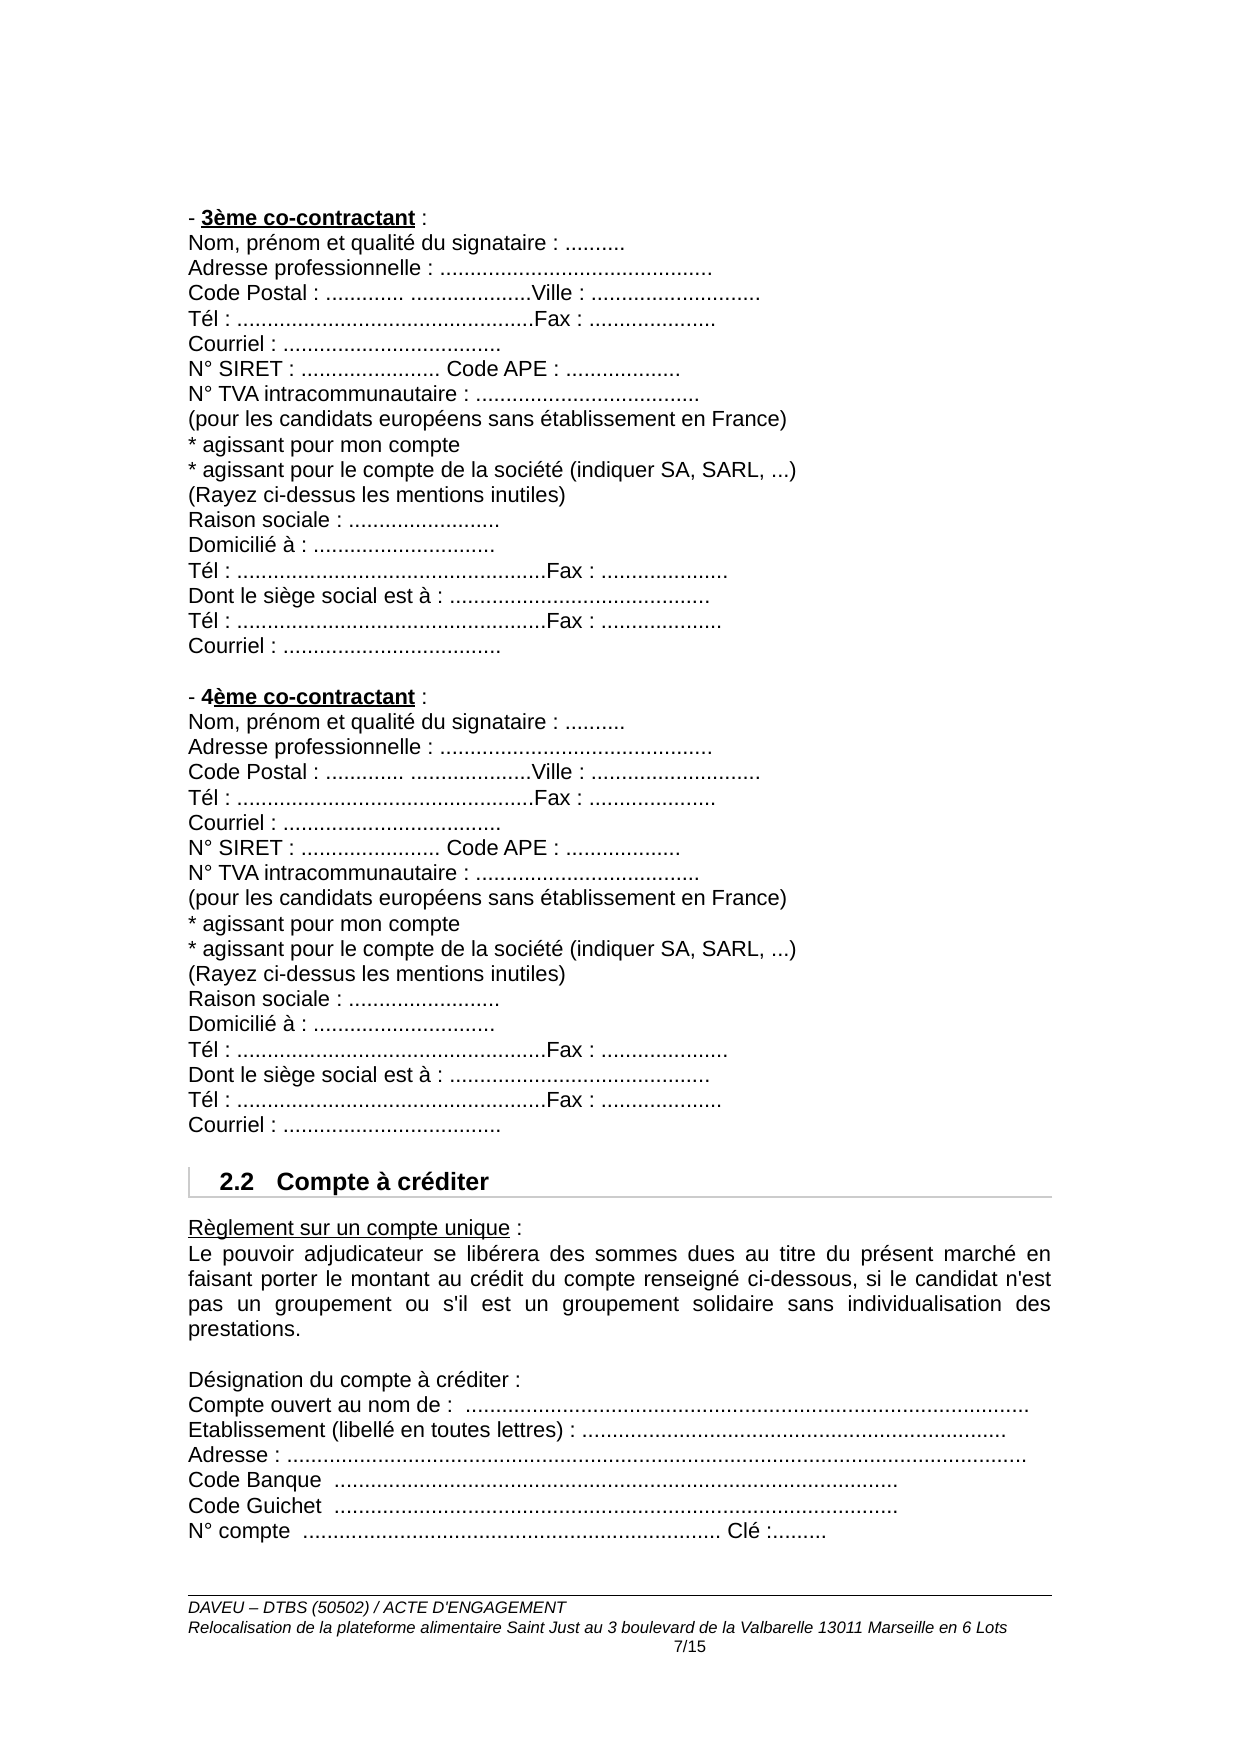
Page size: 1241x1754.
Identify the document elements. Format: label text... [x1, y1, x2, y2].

text Tél : ...................................................Fax : ..................... [188, 557, 1052, 583]
text Le pouvoir adjudicateur se libérera des sommes dues au titre du présent marché en faisant porter le montant au crédit du compte renseigné ci-dessous, si le candidat n'est pas un groupement ou s'il est un groupement solidaire sans individualisation des prestations. [188, 1241, 1052, 1341]
text N° TVA intracommunautaire : ..................................... [188, 860, 1052, 885]
text N° TVA intracommunautaire : ..................................... [188, 381, 1052, 406]
text Tél : ...................................................Fax : .................... [188, 1087, 1052, 1112]
text Raison sociale : ......................... [188, 986, 1052, 1011]
text Dont le siège social est à : ........................................... [188, 583, 1052, 608]
subtitle Compte à créditer [190, 1167, 1052, 1196]
text Tél : ...................................................Fax : .................... [188, 608, 1052, 633]
text Courriel : .................................... [188, 809, 1052, 835]
text Nom, prénom et qualité du signataire : .......... [188, 230, 1052, 255]
text Nom, prénom et qualité du signataire : .......... [188, 709, 1052, 734]
text Tél : ...................................................Fax : ..................... [188, 1036, 1052, 1062]
text * agissant pour le compte de la société (indiquer SA, SARL, ...) [188, 457, 1052, 482]
text Compte ouvert au nom de : ............................................................................................. [188, 1392, 1052, 1417]
text Adresse : .......................................................................................................................... [188, 1442, 1052, 1467]
text Code Banque ............................................................................................. [188, 1467, 1052, 1493]
text (Rayez ci-dessus les mentions inutiles) [188, 961, 1052, 986]
text Dont le siège social est à : ........................................... [188, 1062, 1052, 1087]
text Code Guichet ............................................................................................. [188, 1493, 1052, 1518]
text Tél : .................................................Fax : ..................... [188, 305, 1052, 331]
text * agissant pour le compte de la société (indiquer SA, SARL, ...) [188, 936, 1052, 961]
text N° SIRET : ....................... Code APE : ................... [188, 835, 1052, 860]
text (pour les candidats européens sans établissement en France) [188, 406, 1052, 431]
text * agissant pour mon compte [188, 431, 1052, 457]
text Courriel : .................................... [188, 633, 1052, 658]
text Adresse professionnelle : ............................................. [188, 255, 1052, 280]
text Raison sociale : ......................... [188, 507, 1052, 532]
text Code Postal : ............. ....................Ville : ............................ [188, 759, 1052, 784]
text Etablissement (libellé en toutes lettres) : ...................................................................... [188, 1417, 1052, 1442]
text Désignation du compte à créditer : [188, 1367, 1052, 1392]
text Courriel : .................................... [188, 1112, 1052, 1137]
text Règlement sur un compte unique : [188, 1215, 1052, 1241]
text N° compte ..................................................................... Clé :......... [188, 1518, 1052, 1543]
text (Rayez ci-dessus les mentions inutiles) [188, 482, 1052, 507]
text Code Postal : ............. ....................Ville : ............................ [188, 280, 1052, 305]
text - 3ème co-contractant : [188, 204, 1052, 230]
text Adresse professionnelle : ............................................. [188, 734, 1052, 759]
text Domicilié à : .............................. [188, 532, 1052, 557]
text Courriel : .................................... [188, 331, 1052, 356]
text (pour les candidats européens sans établissement en France) [188, 885, 1052, 910]
text N° SIRET : ....................... Code APE : ................... [188, 356, 1052, 381]
text Tél : .................................................Fax : ..................... [188, 784, 1052, 809]
text Domicilié à : .............................. [188, 1011, 1052, 1036]
text - 4ème co-contractant : [188, 683, 1052, 709]
text * agissant pour mon compte [188, 910, 1052, 936]
